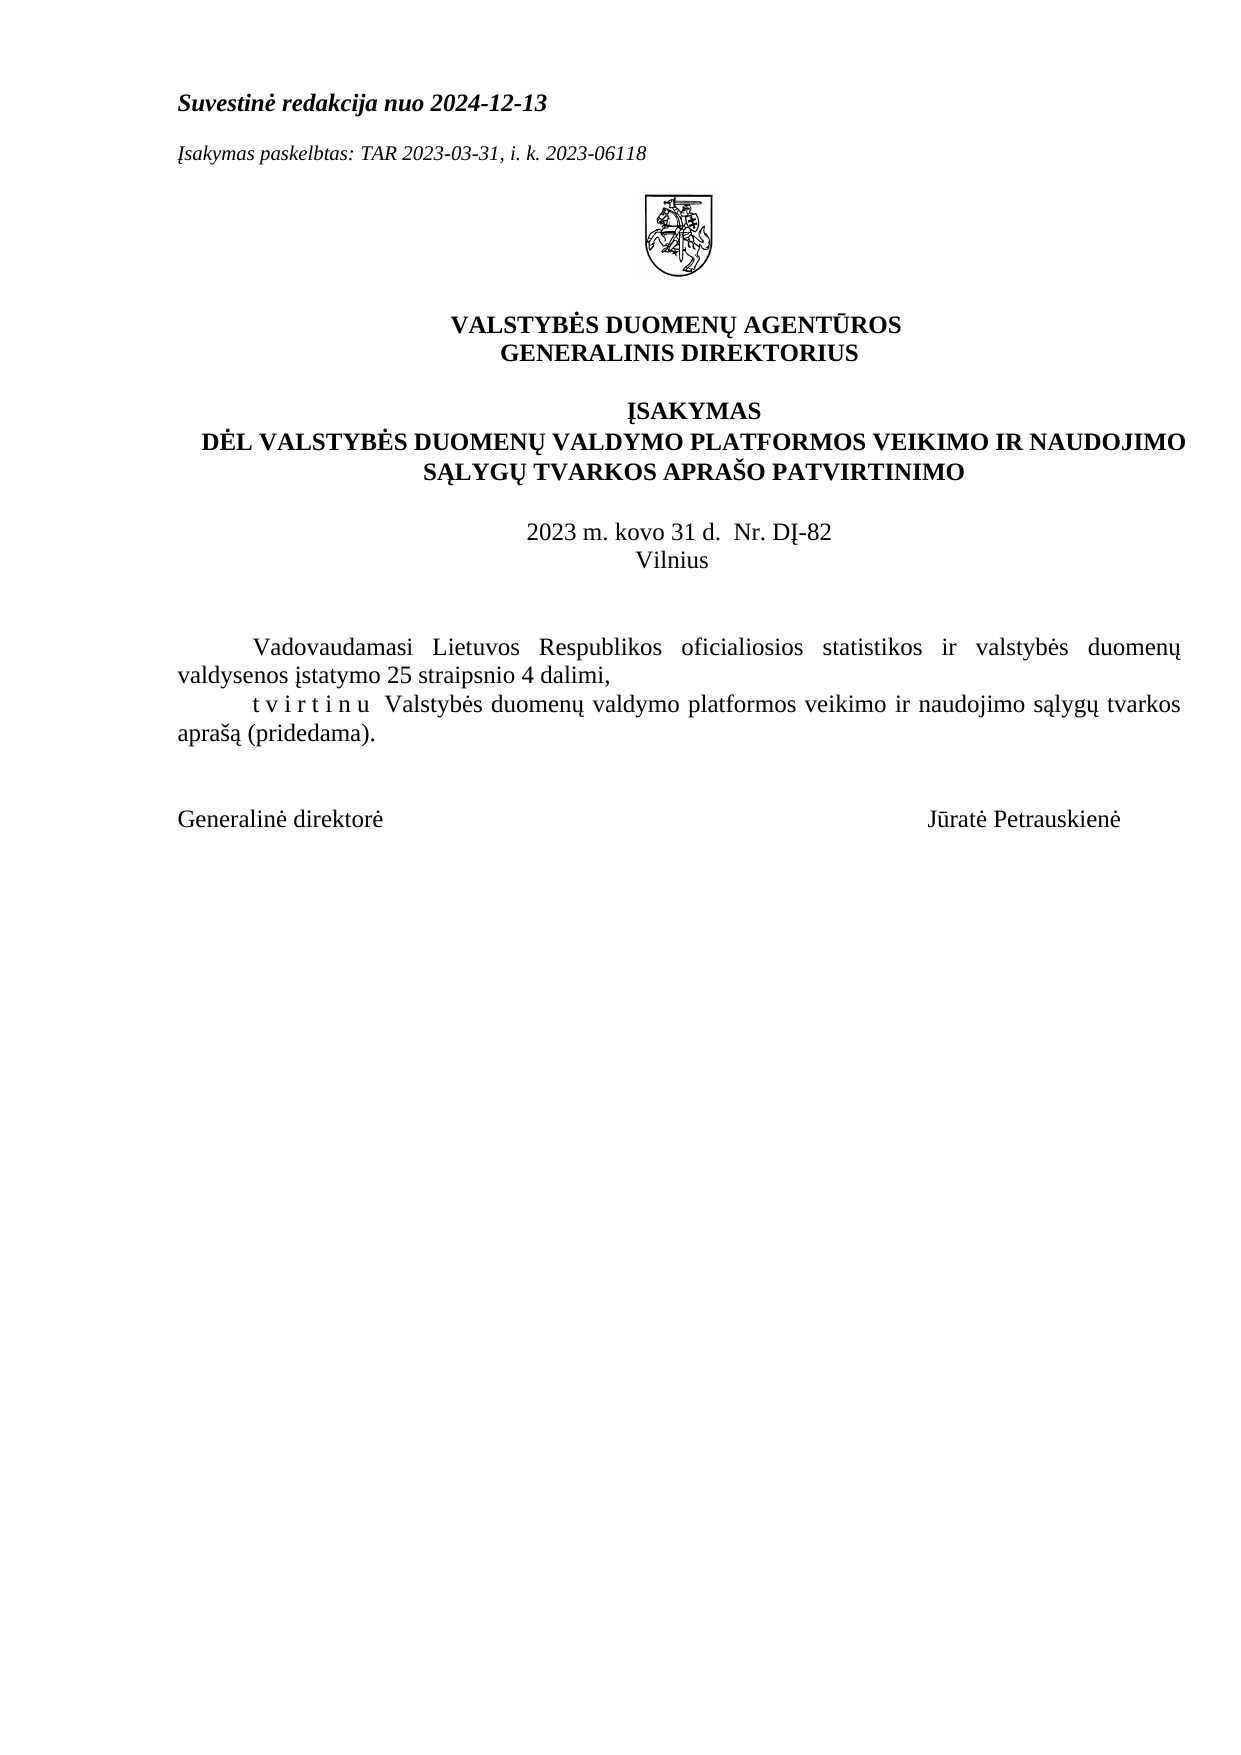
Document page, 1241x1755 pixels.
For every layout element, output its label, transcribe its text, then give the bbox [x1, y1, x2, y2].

text tvirtinu Valstybės duomenų valdymo platformos veikimo ir naudojimo sąlygų tvarkos aprašą (pridedama). [177, 689, 1181, 747]
text Įsakymas paskelbtas: TAR 2023-03-31, i. k. 2023-06118 [177, 141, 1181, 165]
text ĮSAKYMAS [177, 396, 1211, 425]
text DĖL VALSTYBĖS DUOMENŲ VALDYMO PLATFORMOS VEIKIMO IR NAUDOJIMO SĄLYGŲ TVARKOS APRAŠO PATVIRTINIMO [177, 427, 1211, 486]
text Vilnius [133, 546, 1211, 574]
text Generalinė direktorė Jūratė Petrauskienė [177, 804, 1211, 833]
text Vadovaudamasi Lietuvos Respublikos oficialiosios statistikos ir valstybės duomenų valdysenos įstatymo 25 straipsnio 4 dalimi, [177, 632, 1181, 689]
text 2023 m. kovo 31 d. Nr. DĮ-82 [177, 517, 1181, 546]
text VALSTYBĖS DUOMENŲ AGENTŪROS [177, 310, 1181, 338]
text GENERALINIS DIREKTORIUS [177, 338, 1181, 367]
text Suvestinė redakcija nuo 2024-12-13 [177, 88, 1181, 117]
